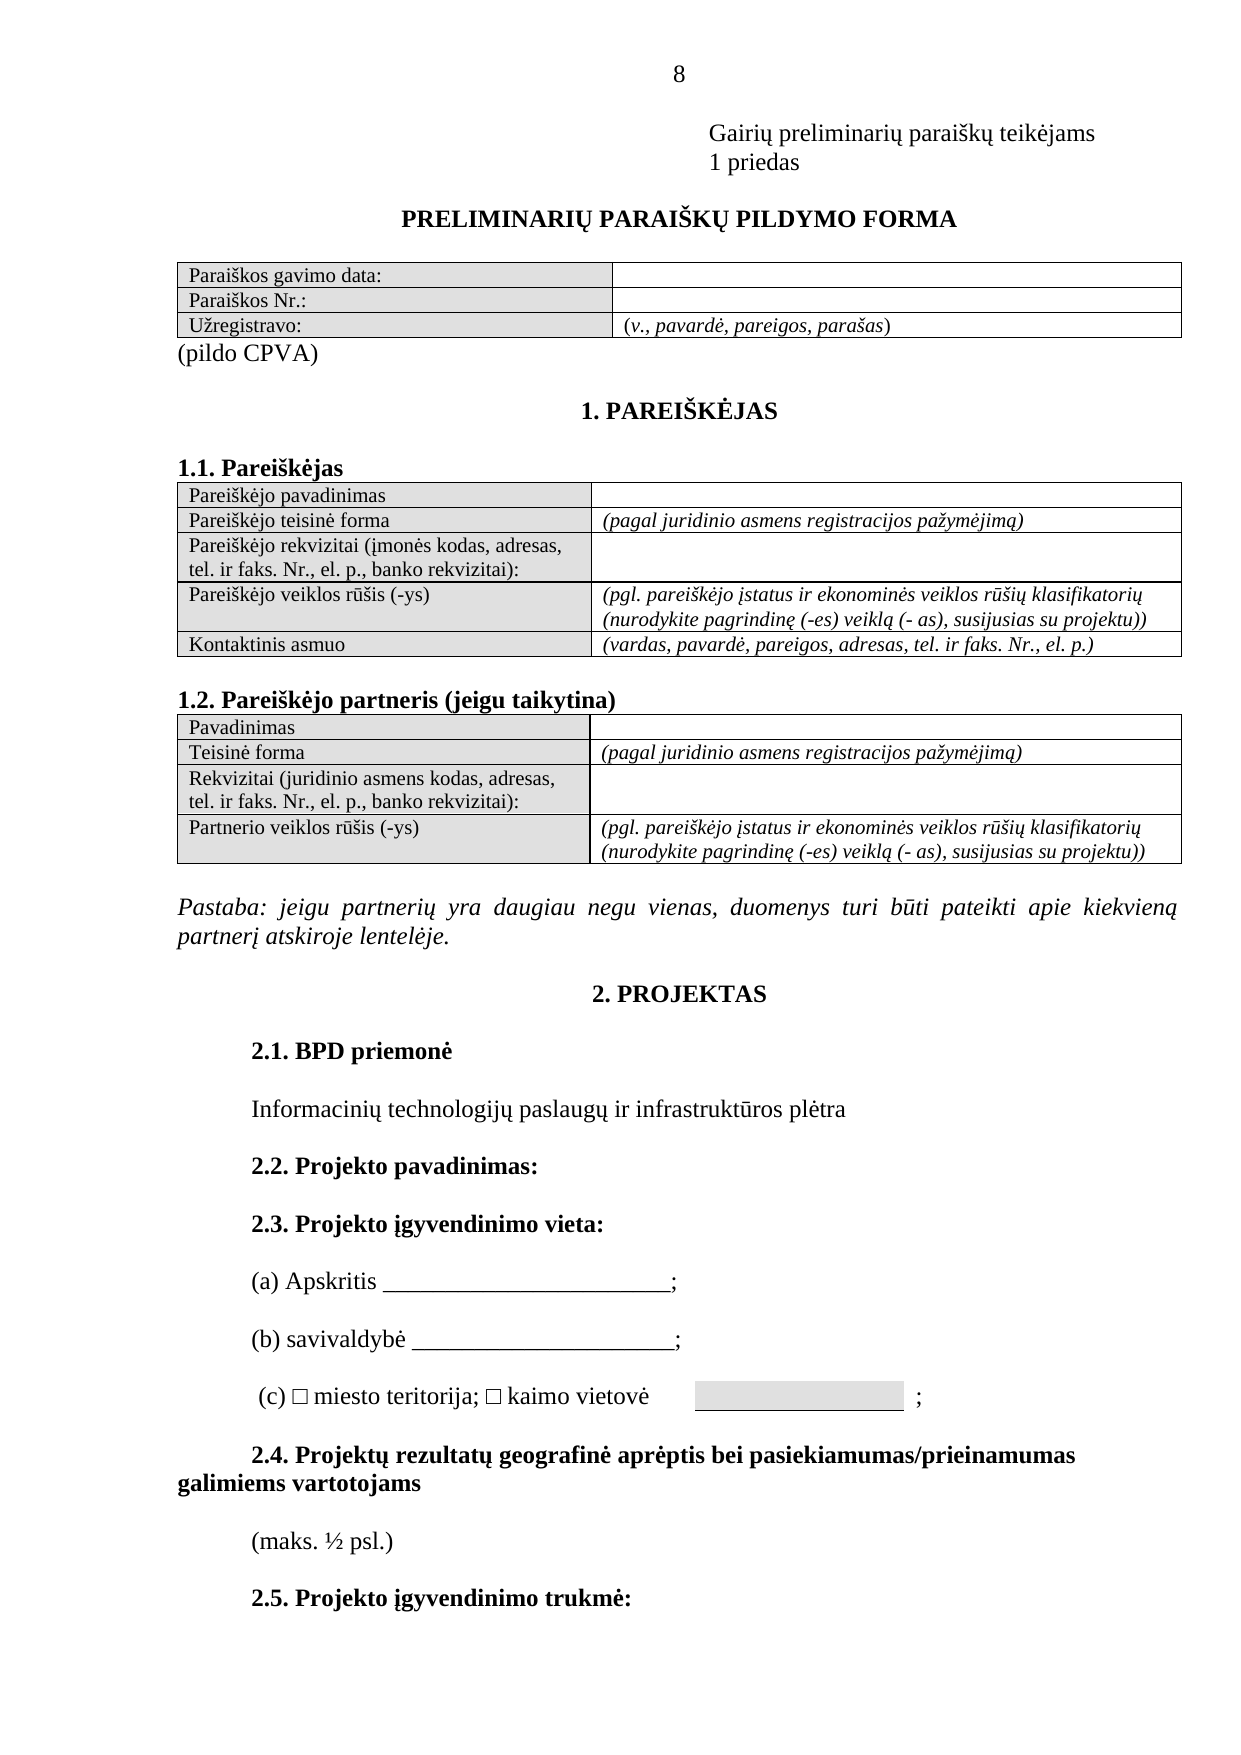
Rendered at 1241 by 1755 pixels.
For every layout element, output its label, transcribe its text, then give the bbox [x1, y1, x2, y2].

text 1.1. Pareiškėjas [177, 453, 1181, 482]
text 2.2. Projekto pavadinimas: [177, 1151, 1181, 1180]
table_header [613, 263, 1181, 287]
table_cell (v., pavardė, pareigos, parašas) [613, 313, 1181, 337]
text Pastaba: jeigu partnerių yra daugiau negu vienas, duomenys turi būti pateikti apie kiekvieną partnerį atskiroje lentelėje. [177, 892, 1181, 950]
text (pildo CPVA) [177, 338, 1181, 367]
text Gairių preliminarių paraiškų teikėjams [177, 118, 1181, 147]
table_cell Teisinė forma [178, 740, 589, 764]
table_cell (pgl. pareiškėjo įstatus ir ekonominės veiklos rūšių klasifikatorių (nurodykite pagrindinę (-es) veiklą (- as), susijusias su projektu)) [592, 583, 1181, 631]
table_header [592, 483, 1181, 507]
text 2.5. Projekto įgyvendinimo trukmė: [177, 1583, 1181, 1612]
text PRELIMINARIŲ PARAIŠKŲ PILDYMO FORMA [177, 204, 1181, 233]
table_header (c) □ miesto teritorija; □ kaimo vietovė [247, 1381, 695, 1410]
table_cell Pareiškėjo teisinė forma [178, 508, 591, 532]
text 2.1. BPD priemonė [177, 1036, 1181, 1065]
table_cell Partnerio veiklos rūšis (-ys) [178, 815, 589, 863]
text 2.3. Projekto įgyvendinimo vieta: [177, 1209, 1181, 1237]
text 1. PAREIŠKĖJAS [177, 396, 1181, 424]
text (b) savivaldybė _____________________; [177, 1324, 1181, 1352]
table_header ; [904, 1381, 933, 1410]
table_cell (pagal juridinio asmens registracijos pažymėjimą) [592, 508, 1181, 532]
table_cell (vardas, pavardė, pareigos, adresas, tel. ir faks. Nr., el. p.) [592, 632, 1181, 656]
text (maks. ½ psl.) [177, 1526, 1181, 1555]
table_header [695, 1381, 904, 1410]
table_cell Pareiškėjo rekvizitai (įmonės kodas, adresas, tel. ir faks. Nr., el. p., banko rekvizitai): [178, 533, 591, 581]
text 1 priedas [177, 147, 1181, 176]
table_header Pavadinimas [178, 715, 589, 739]
text Informacinių technologijų paslaugų ir infrastruktūros plėtra [177, 1094, 1181, 1122]
text 2.4. Projektų rezultatų geografinė aprėptis bei pasiekiamumas/prieinamumas galimiems vartotojams [177, 1440, 1181, 1497]
table_header Paraiškos gavimo data: [178, 263, 612, 287]
table_cell Rekvizitai (juridinio asmens kodas, adresas, tel. ir faks. Nr., el. p., banko rekvizitai): [178, 765, 589, 813]
text 1.2. Pareiškėjo partneris (jeigu taikytina) [177, 685, 1181, 714]
table_cell (pagal juridinio asmens registracijos pažymėjimą) [591, 740, 1181, 764]
table_cell Užregistravo: [178, 313, 612, 337]
table_header [591, 715, 1181, 739]
table_cell Pareiškėjo veiklos rūšis (-ys) [178, 583, 591, 631]
table_cell (pgl. pareiškėjo įstatus ir ekonominės veiklos rūšių klasifikatorių (nurodykite pagrindinę (-es) veiklą (- as), susijusias su projektu)) [591, 815, 1181, 863]
text (a) Apskritis _______________________; [177, 1266, 1181, 1295]
table_cell [592, 533, 1181, 581]
table_cell Paraiškos Nr.: [178, 288, 612, 312]
table_cell Kontaktinis asmuo [178, 632, 591, 656]
text 2. PROJEKTAS [177, 979, 1181, 1007]
table_cell [613, 288, 1181, 312]
table_cell [591, 765, 1181, 813]
table_header Pareiškėjo pavadinimas [178, 483, 591, 507]
